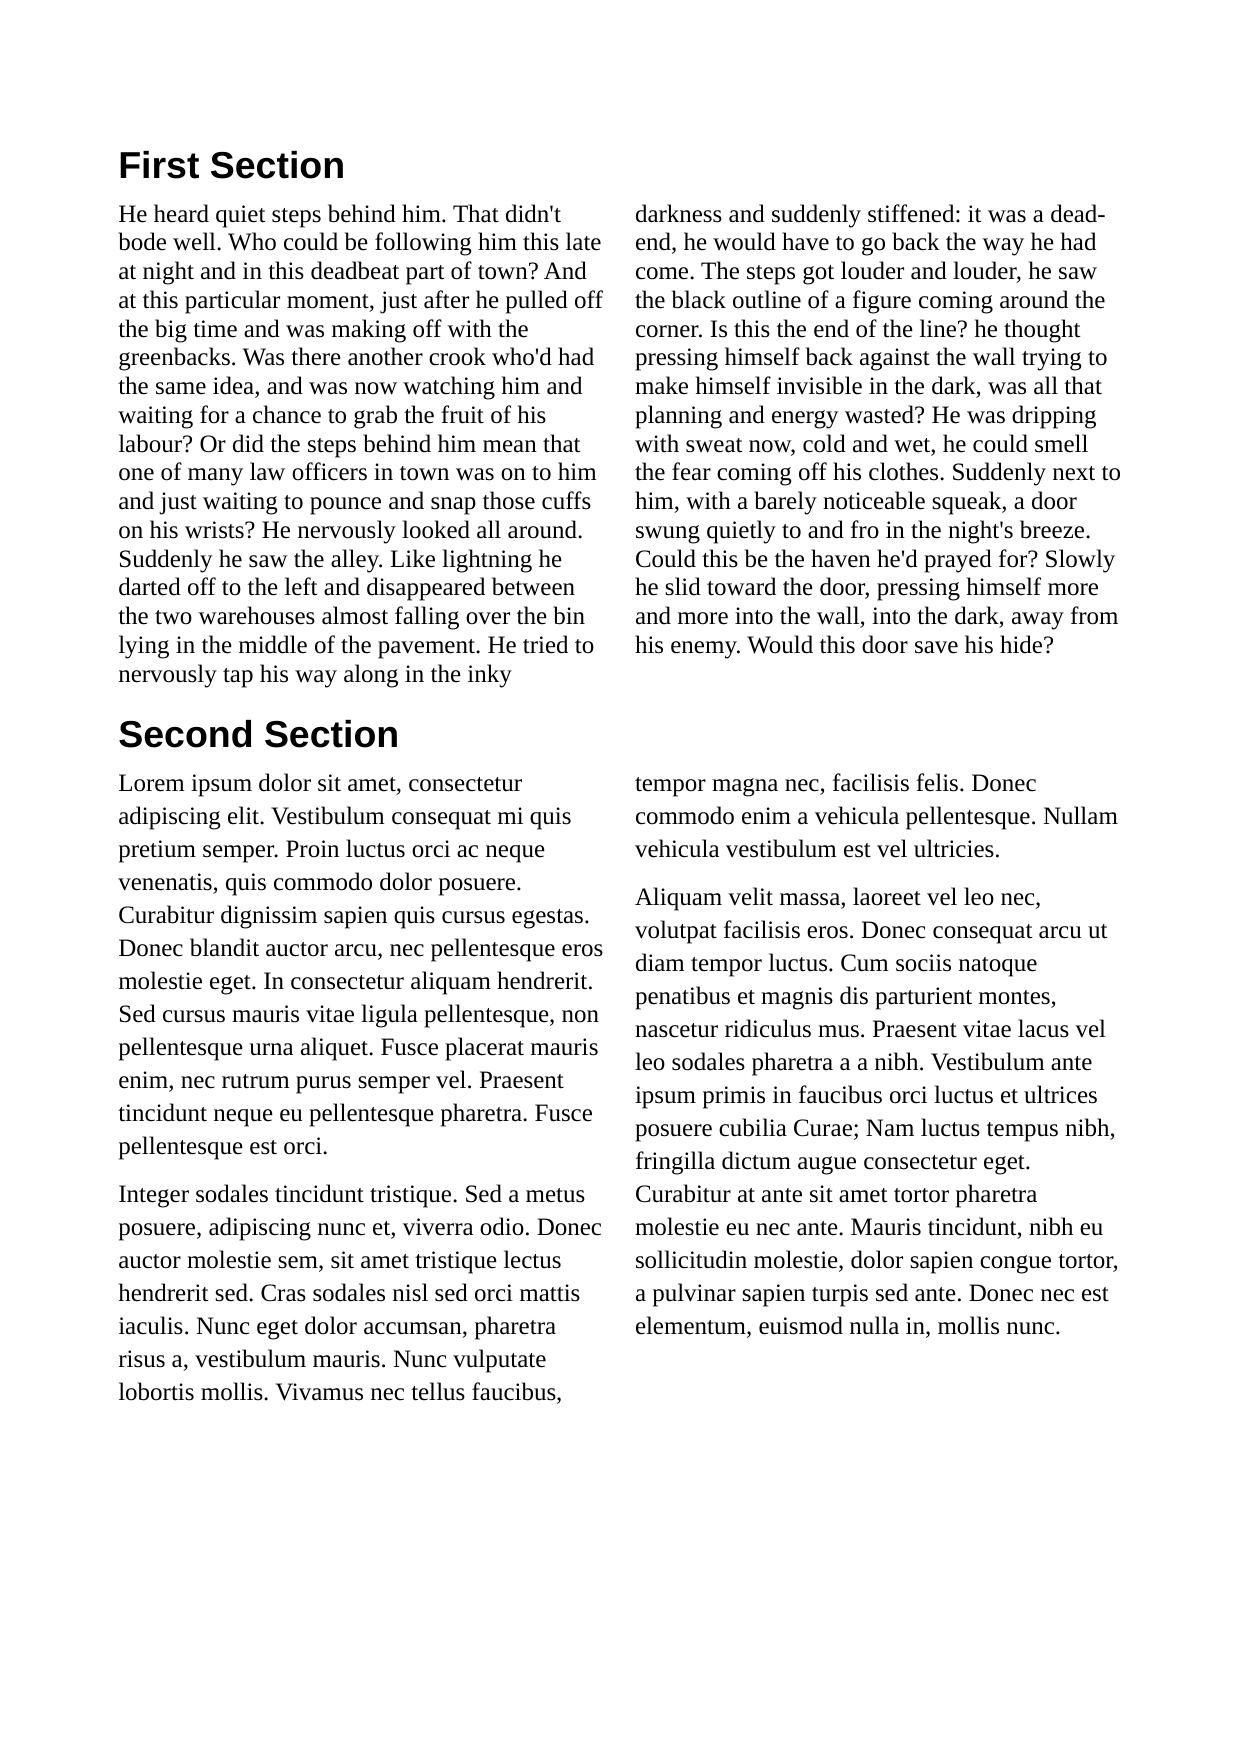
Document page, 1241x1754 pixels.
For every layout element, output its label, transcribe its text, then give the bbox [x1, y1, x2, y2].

text Lorem ipsum dolor sit amet, consectetur adipiscing elit. Vestibulum consequat mi quis pretium semper. Proin luctus orci ac neque venenatis, quis commodo dolor posuere. Curabitur dignissim sapien quis cursus egestas. Donec blandit auctor arcu, nec pellentesque eros molestie eget. In consectetur aliquam hendrerit. Sed cursus mauris vitae ligula pellentesque, non pellentesque urna aliquet. Fusce placerat mauris enim, nec rutrum purus semper vel. Praesent tincidunt neque eu pellentesque pharetra. Fusce pellentesque est orci. [118, 768, 605, 1160]
text He heard quiet steps behind him. That didn't bode well. Who could be following him this late at night and in this deadbeat part of town? And at this particular moment, just after he pulled off the big time and was making off with the greenbacks. Was there another crook who'd had the same idea, and was now watching him and waiting for a chance to grab the fruit of his labour? Or did the steps behind him mean that one of many law officers in town was on to him and just waiting to pounce and snap those cuffs on his wrists? He nervously looked all around. Suddenly he saw the alley. Like lightning he darted off to the left and disappeared between the two warehouses almost falling over the bin lying in the middle of the pavement. He tried to nervously tap his way along in the inky [118, 199, 605, 687]
subtitle First Section [118, 143, 1122, 186]
text Integer sodales tincidunt tristique. Sed a metus posuere, adipiscing nunc et, viverra odio. Donec auctor molestie sem, sit amet tristique lectus hendrerit sed. Cras sodales nisl sed orci mattis iaculis. Nunc eget dolor accumsan, pharetra risus a, vestibulum mauris. Nunc vulputate lobortis mollis. Vivamus nec tellus faucibus, [118, 1179, 605, 1406]
text darkness and suddenly stiffened: it was a dead-end, he would have to go back the way he had come. The steps got louder and louder, he saw the black outline of a figure coming around the corner. Is this the end of the line? he thought pressing himself back against the wall trying to make himself invisible in the dark, was all that planning and energy wasted? He was dripping with sweat now, cold and wet, he could smell the fear coming off his clothes. Suddenly next to him, with a barely noticeable squeak, a door swung quietly to and fro in the night's breeze. Could this be the haven he'd prayed for? Slowly he slid toward the door, pressing himself more and more into the wall, into the dark, away from his enemy. Would this door save his hide? [635, 199, 1122, 659]
text tempor magna nec, facilisis felis. Donec commodo enim a vehicula pellentesque. Nullam vehicula vestibulum est vel ultricies. [635, 768, 1122, 863]
text Aliquam velit massa, laoreet vel leo nec, volutpat facilisis eros. Donec consequat arcu ut diam tempor luctus. Cum sociis natoque penatibus et magnis dis parturient montes, nascetur ridiculus mus. Praesent vitae lacus vel leo sodales pharetra a a nibh. Vestibulum ante ipsum primis in faucibus orci luctus et ultrices posuere cubilia Curae; Nam luctus tempus nibh, fringilla dictum augue consectetur eget. Curabitur at ante sit amet tortor pharetra molestie eu nec ante. Mauris tincidunt, nibh eu sollicitudin molestie, dolor sapien congue tortor, a pulvinar sapien turpis sed ante. Donec nec est elementum, euismod nulla in, mollis nunc. [635, 882, 1122, 1340]
subtitle Second Section [118, 712, 1122, 756]
